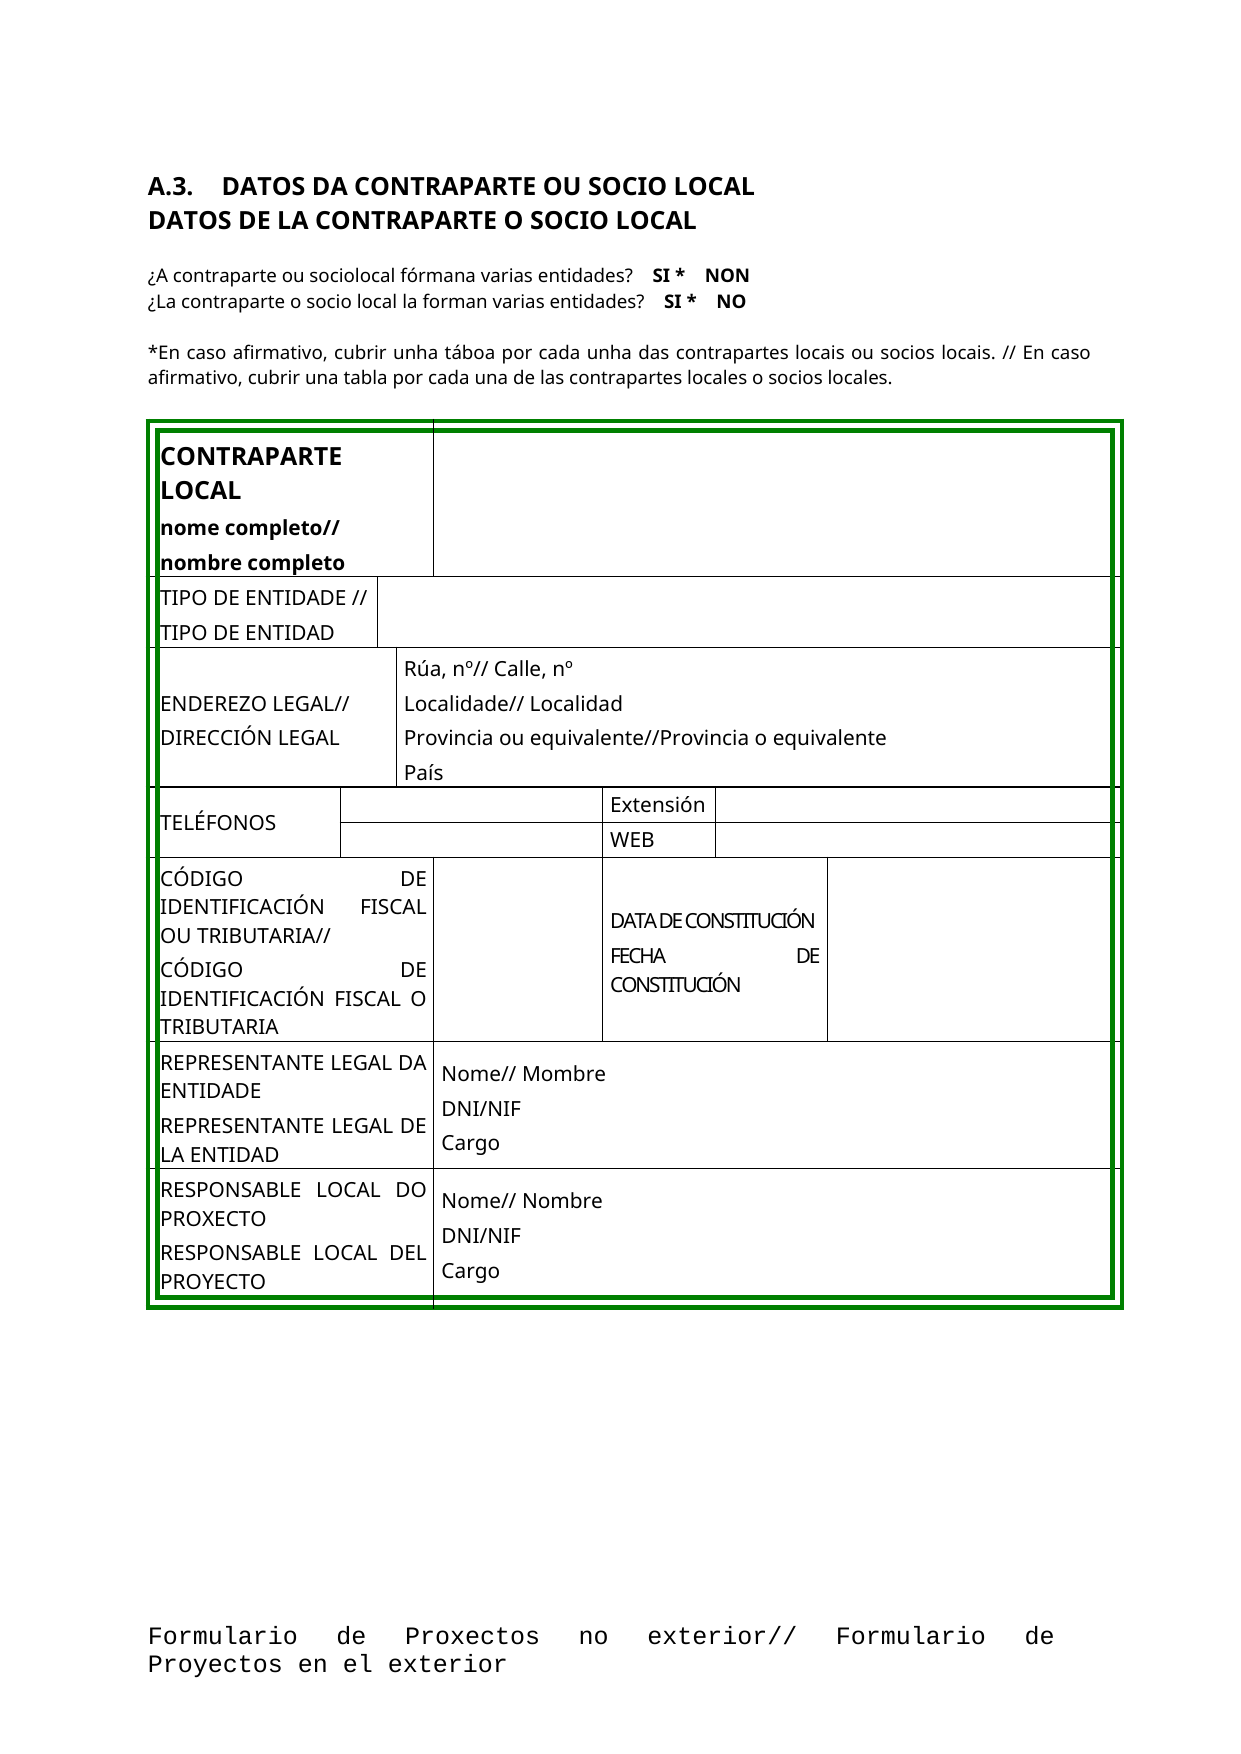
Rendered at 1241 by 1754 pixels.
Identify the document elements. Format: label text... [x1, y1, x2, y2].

table_cell WEB [603, 823, 715, 857]
table_cell CÓDIGO DE IDENTIFICACIÓN FISCAL OU TRIBUTARIA// CÓDIGO DE IDENTIFICACIÓN FISCAL O TRIBUTARIA [160, 858, 433, 1041]
table_cell RESPONSABLE LOCAL DO PROXECTO RESPONSABLE LOCAL DEL PROYECTO [160, 1169, 433, 1295]
text *En caso afirmativo, cubrir unha táboa por cada unha das contrapartes locais ou socios locais. // En caso afirmativo, cubrir una tabla por cada una de las contrapartes locales o socios locales. [148, 339, 1092, 390]
table_header CONTRAPARTE LOCAL nome completo// nombre completo [153, 423, 433, 576]
table_cell REPRESENTANTE LEGAL DA ENTIDADE REPRESENTANTE LEGAL DE LA ENTIDAD [160, 1042, 433, 1168]
table_cell Extensión [603, 788, 715, 822]
table_cell TELÉFONOS [160, 788, 340, 857]
table_cell [341, 823, 602, 857]
table_cell [341, 788, 602, 822]
table_cell Nome// Mombre DNI/NIF Cargo [434, 1042, 1110, 1168]
table_cell [434, 858, 602, 1041]
table_cell [828, 858, 1110, 1041]
subtitle A.3. DATOS DA CONTRAPARTE OU SOCIO LOCAL [148, 169, 1092, 203]
table_cell [716, 788, 1110, 822]
text ¿A contraparte ou sociolocal fórmana varias entidades? SI * NON [148, 262, 1092, 288]
table_cell Nome// Nombre DNI/NIF Cargo [434, 1169, 1110, 1295]
table_cell [378, 577, 1110, 647]
table_cell [716, 823, 1110, 857]
table_cell Rúa, nº// Calle, nº Localidade// Localidad Provincia ou equivalente//Provincia o equivalente País [397, 648, 1110, 786]
table_header [434, 433, 1110, 576]
table_cell TIPO DE ENTIDADE // TIPO DE ENTIDAD [160, 577, 377, 647]
table_cell ENDEREZO LEGAL// DIRECCIÓN LEGAL [160, 648, 396, 786]
table_header [434, 423, 1117, 576]
subtitle DATOS DE LA CONTRAPARTE O SOCIO LOCAL [148, 203, 1092, 237]
table_cell DATA DE CONSTITUCIÓN FECHA DE CONSTITUCIÓN [603, 858, 827, 1041]
text ¿La contraparte o socio local la forman varias entidades? SI * NO [148, 288, 1092, 313]
